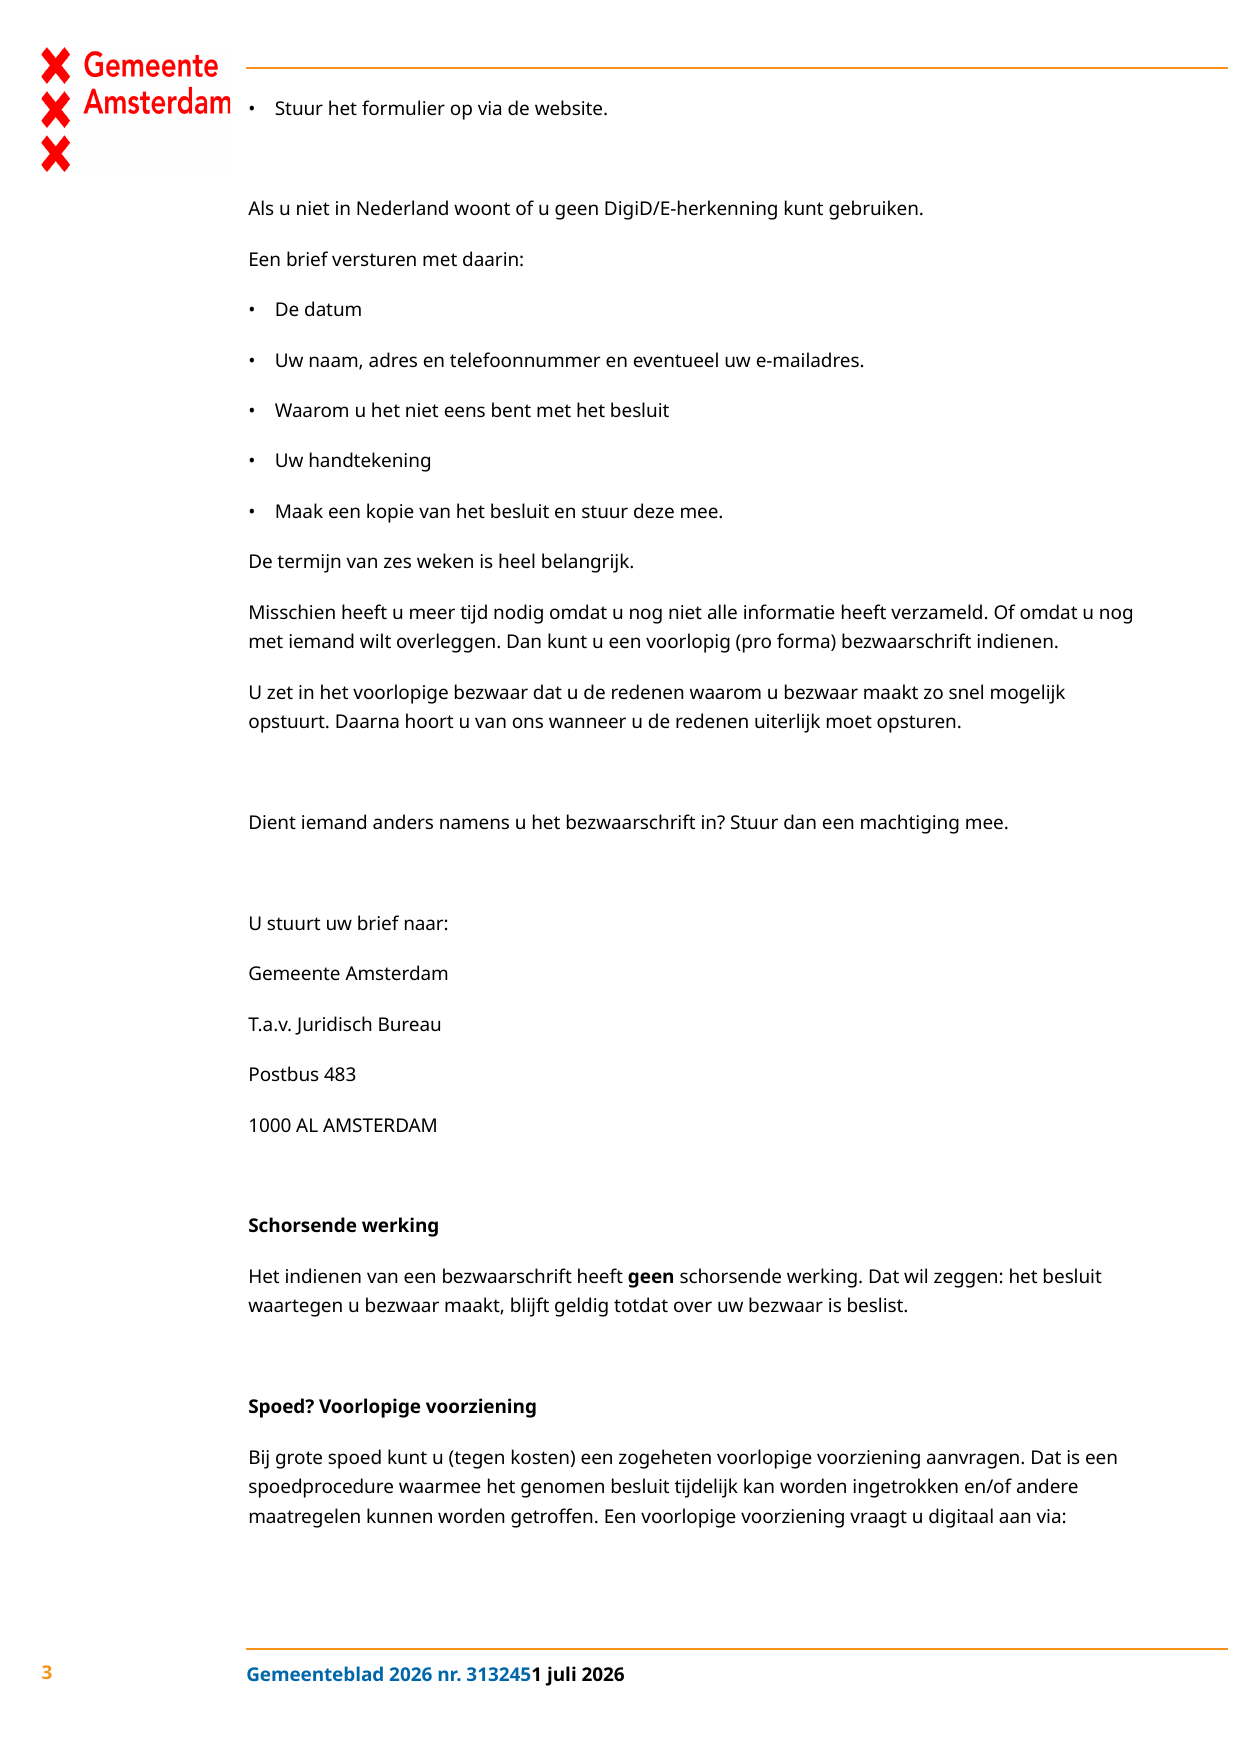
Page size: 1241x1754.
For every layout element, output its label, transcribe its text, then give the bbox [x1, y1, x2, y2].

text 1000 AL AMSTERDAM [248, 1112, 1152, 1138]
text • Waarom u het niet eens bent met het besluit [248, 397, 1152, 423]
text Het indienen van een bezwaarschrift heeft geen schorsende werking. Dat wil zeggen: het besluit waartegen u bezwaar maakt, blijft geldig totdat over uw bezwaar is beslist. [248, 1263, 1152, 1318]
text De termijn van zes weken is heel belangrijk. [248, 548, 1152, 574]
text U stuurt uw brief naar: [248, 910, 1152, 936]
text Als u niet in Nederland woont of u geen DigiD/E-herkenning kunt gebruiken. [248, 196, 1152, 221]
text • Stuur het formulier op via de website. [248, 95, 1152, 121]
text • Uw naam, adres en telefoonnummer en eventueel uw e-mailadres. [248, 347, 1152, 373]
text Postbus 483 [248, 1061, 1152, 1087]
text T.a.v. Juridisch Bureau [248, 1011, 1152, 1037]
text • Uw handtekening [248, 448, 1152, 473]
text Gemeente Amsterdam [248, 961, 1152, 986]
text Schorsende werking [248, 1213, 1152, 1238]
text Dient iemand anders namens u het bezwaarschrift in? Stuur dan een machtiging mee. [248, 809, 1152, 835]
text • De datum [248, 296, 1152, 322]
text Misschien heeft u meer tijd nodig omdat u nog niet alle informatie heeft verzameld. Of omdat u nog met iemand wilt overleggen. Dan kunt u een voorlopig (pro forma) bezwaarschrift indienen. [248, 599, 1152, 654]
text Bij grote spoed kunt u (tegen kosten) een zogeheten voorlopige voorziening aanvragen. Dat is een spoedprocedure waarmee het genomen besluit tijdelijk kan worden ingetrokken en/of andere maatregelen kunnen worden getroffen. Een voorlopige voorziening vraagt u digitaal aan via: [248, 1444, 1152, 1529]
text Spoed? Voorlopige voorziening [248, 1393, 1152, 1419]
text • Maak een kopie van het besluit en stuur deze mee. [248, 498, 1152, 524]
text Een brief versturen met daarin: [248, 246, 1152, 272]
text U zet in het voorlopige bezwaar dat u de redenen waarom u bezwaar maakt zo snel mogelijk opstuurt. Daarna hoort u van ons wanneer u de redenen uiterlijk moet opsturen. [248, 679, 1152, 734]
picture [41, 47, 231, 172]
